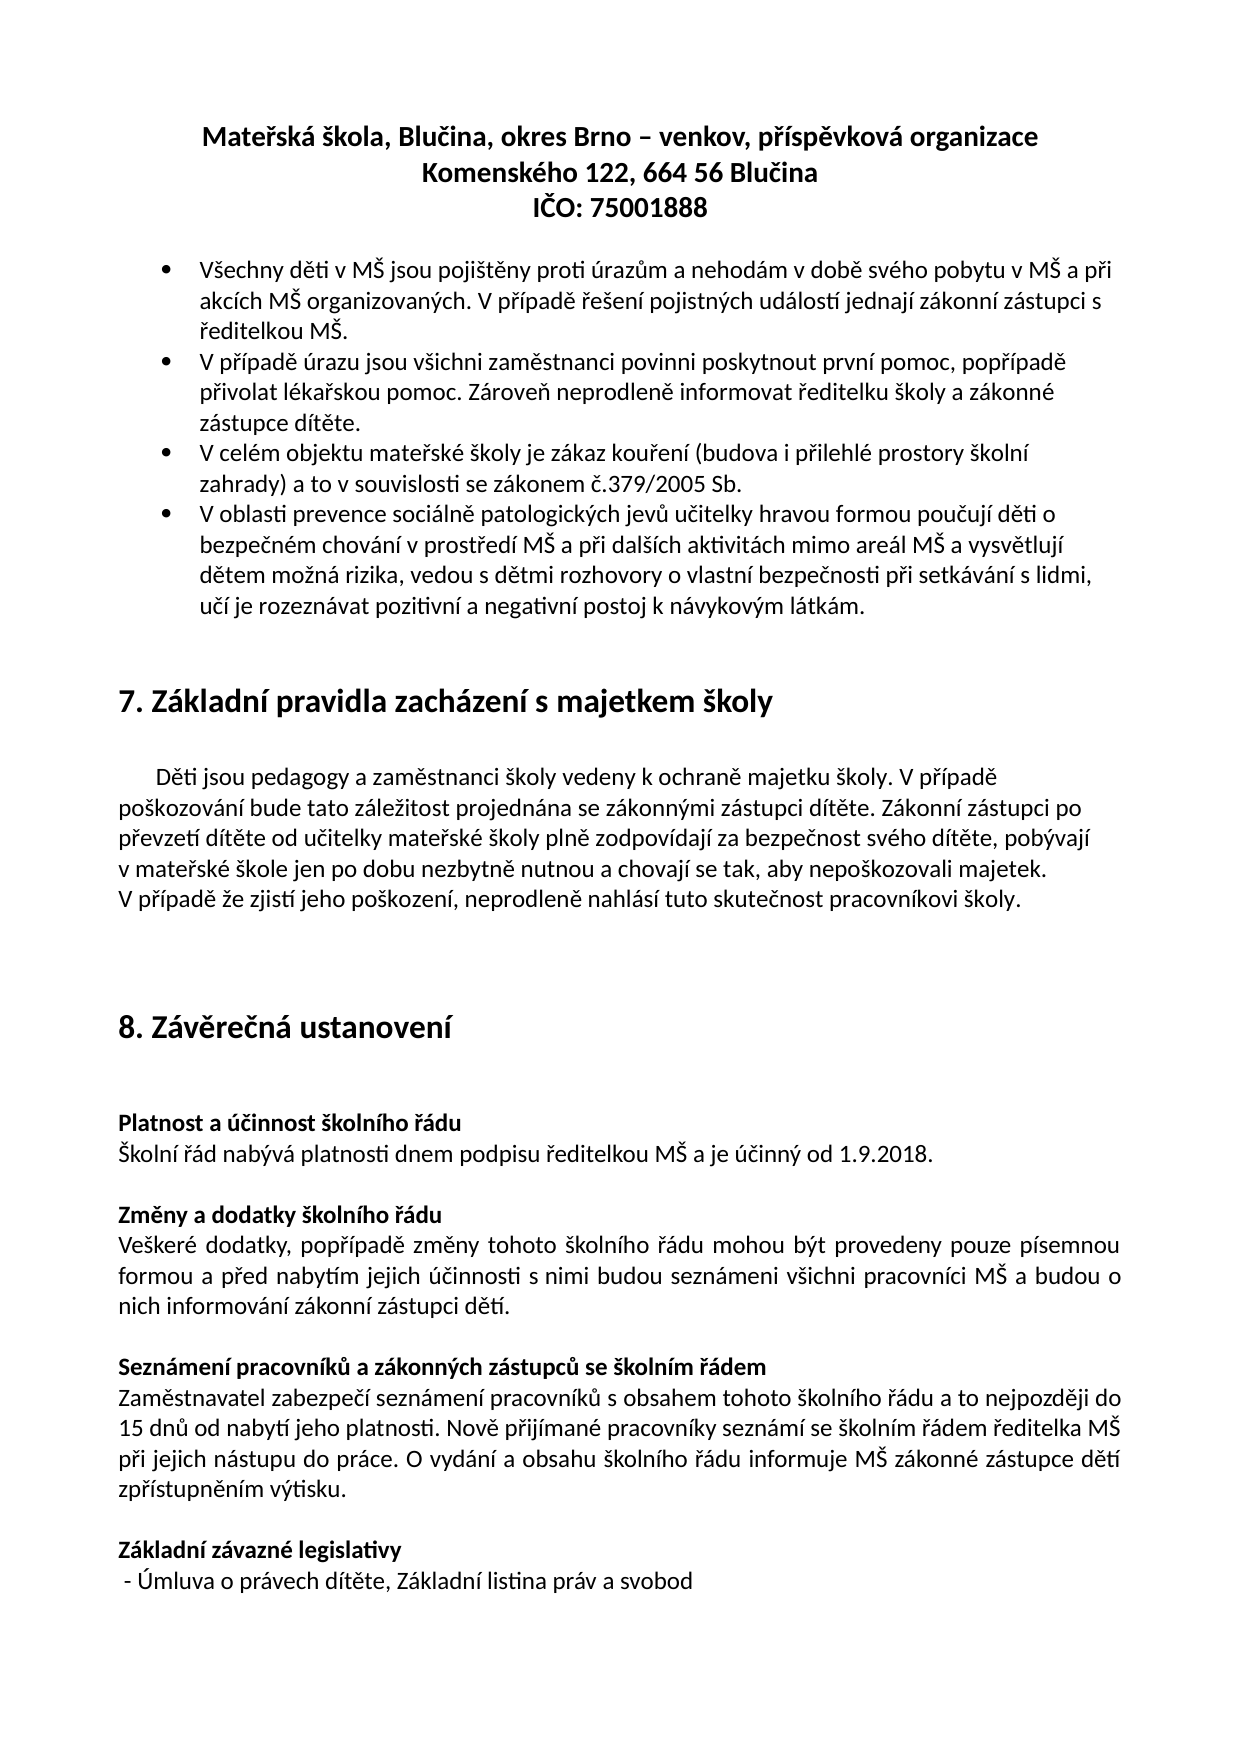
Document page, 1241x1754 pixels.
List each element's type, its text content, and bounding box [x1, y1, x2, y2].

text Základní závazné legislativy [118, 1535, 1122, 1565]
text Děti jsou pedagogy a zaměstnanci školy vedeny k ochraně majetku školy. V případě poškozování bude tato záležitost projednána se zákonnými zástupci dítěte. Zákonní zástupci po převzetí dítěte od učitelky mateřské školy plně zodpovídají za bezpečnost svého dítěte, pobývají v mateřské škole jen po dobu nezbytně nutnou a chovají se tak, aby nepoškozovali majetek. V případě že zjistí jeho poškození, neprodleně nahlásí tuto skutečnost pracovníkovi školy. [118, 761, 1122, 914]
list V oblasti prevence sociálně patologických jevů učitelky hravou formou poučují děti o bezpečném chování v prostředí MŠ a při dalších aktivitách mimo areál MŠ a vysvětlují dětem možná rizika, vedou s dětmi rozhovory o vlastní bezpečnosti při setkávání s lidmi, učí je rozeznávat pozitivní a negativní postoj k návykovým látkám. [162, 499, 1122, 621]
text Seznámení pracovníků a zákonných zástupců se školním řádem [118, 1352, 1122, 1382]
text Změny a dodatky školního řádu [118, 1199, 1122, 1229]
text Školní řád nabývá platnosti dnem podpisu ředitelkou MŠ a je účinný od 1.9.2018. [118, 1138, 1122, 1168]
text Zaměstnavatel zabezpečí seznámení pracovníků s obsahem tohoto školního řádu a to nejpozději do 15 dnů od nabytí jeho platnosti. Nově přijímané pracovníky seznámí se školním řádem ředitelka MŠ při jejich nástupu do práce. O vydání a obsahu školního řádu informuje MŠ zákonné zástupce dětí zpřístupněním výtisku. [118, 1382, 1122, 1504]
list Všechny děti v MŠ jsou pojištěny proti úrazům a nehodám v době svého pobytu v MŠ a při akcích MŠ organizovaných. V případě řešení pojistných událostí jednají zákonní zástupci s ředitelkou MŠ. [162, 254, 1122, 346]
list V případě úrazu jsou všichni zaměstnanci povinni poskytnout první pomoc, popřípadě přivolat lékařskou pomoc. Zároveň neprodleně informovat ředitelku školy a zákonné zástupce dítěte. [162, 346, 1122, 438]
text 8. Závěrečná ustanovení [118, 1006, 1122, 1046]
list V celém objektu mateřské školy je zákaz kouření (budova i přilehlé prostory školní zahrady) a to v souvislosti se zákonem č.379/2005 Sb. [162, 438, 1122, 499]
text - Úmluva o právech dítěte, Základní listina práv a svobod [118, 1565, 1122, 1596]
text 7. Základní pravidla zacházení s majetkem školy [118, 680, 1122, 721]
text Veškeré dodatky, popřípadě změny tohoto školního řádu mohou být provedeny pouze písemnou formou a před nabytím jejich účinnosti s nimi budou seznámeni všichni pracovníci MŠ a budou o nich informování zákonní zástupci dětí. [118, 1229, 1122, 1321]
text Platnost a účinnost školního řádu [118, 1107, 1122, 1138]
